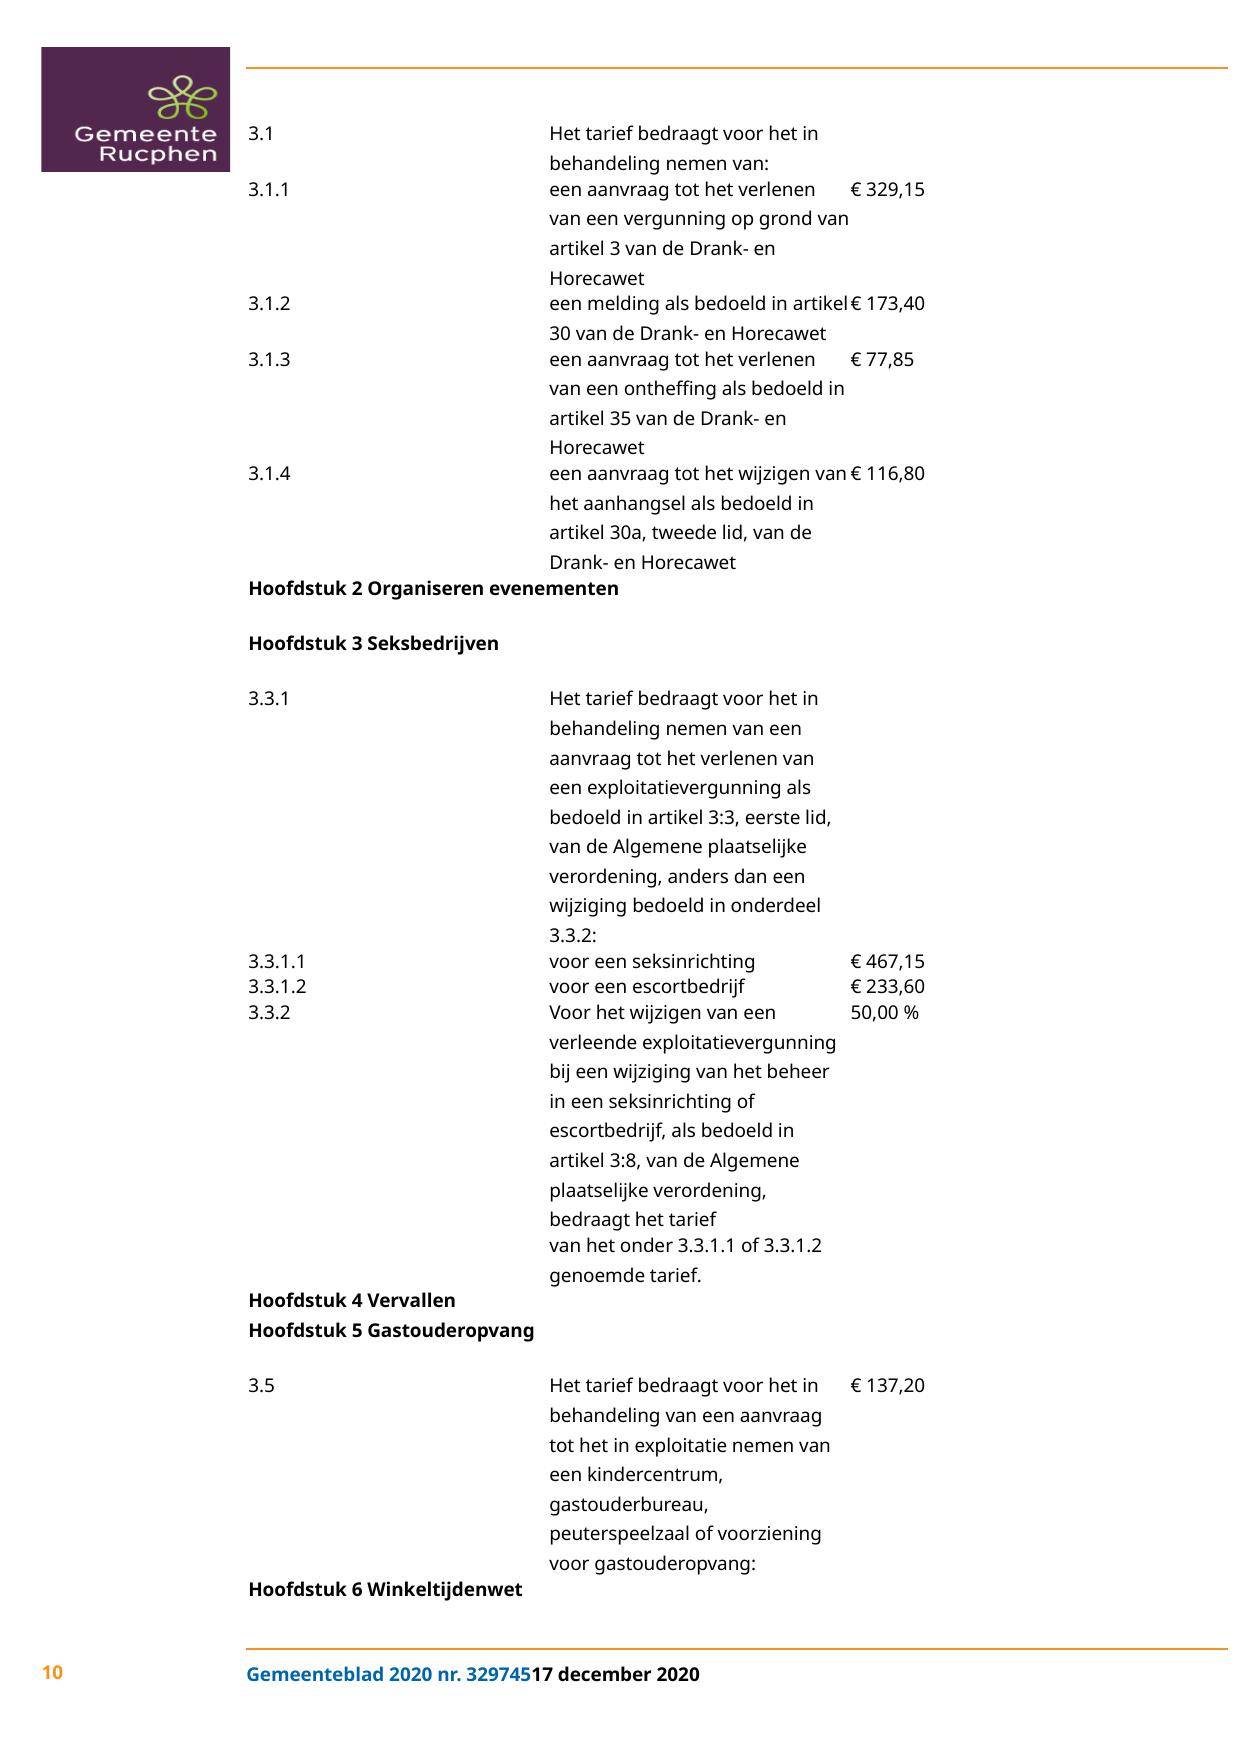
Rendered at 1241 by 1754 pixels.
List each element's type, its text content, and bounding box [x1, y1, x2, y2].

text Hoofdstuk 3 Seksbedrijven [248, 630, 1152, 656]
table_cell een aanvraag tot het wijzigen van het aanhangsel als bedoeld in artikel 30a, tweede lid, van de Drank- en Horecawet [549, 460, 850, 575]
table_cell 3.1.2 [248, 290, 549, 346]
table_cell € 467,15 [850, 948, 1152, 974]
table_header 3.3.1 [248, 686, 549, 948]
table_cell van het onder 3.3.1.1 of 3.3.1.2 genoemde tarief. [549, 1232, 850, 1287]
table_cell [850, 1232, 1152, 1287]
table_cell een aanvraag tot het verlenen van een ontheffing als bedoeld in artikel 35 van de Drank- en Horecawet [549, 346, 850, 460]
table_header 3.5 [248, 1373, 549, 1576]
table_cell [248, 1232, 549, 1287]
text Hoofdstuk 5 Gastouderopvang [248, 1317, 1152, 1343]
table_header Het tarief bedraagt voor het in behandeling nemen van: [549, 121, 850, 176]
table_cell 3.1.1 [248, 176, 549, 290]
table_header Het tarief bedraagt voor het in behandeling nemen van een aanvraag tot het verlenen van een exploitatievergunning als bedoeld in artikel 3:3, eerste lid, van de Algemene plaatselijke verordening, anders dan een wijziging bedoeld in onderdeel 3.3.2: [549, 686, 850, 948]
table_cell 3.3.1.1 [248, 948, 549, 974]
table_cell € 329,15 [850, 176, 1152, 290]
picture [41, 47, 231, 172]
table_cell 3.1.4 [248, 460, 549, 575]
table_header 3.1 [248, 121, 549, 176]
table_cell 3.1.3 [248, 346, 549, 460]
table_header € 137,20 [850, 1373, 1152, 1576]
table_cell € 173,40 [850, 290, 1152, 346]
text Hoofdstuk 4 Vervallen [248, 1288, 1152, 1313]
table_cell € 77,85 [850, 346, 1152, 460]
text Hoofdstuk 2 Organiseren evenementen [248, 575, 1152, 601]
text Hoofdstuk 6 Winkeltijdenwet [248, 1576, 1152, 1602]
table_cell Voor het wijzigen van een verleende exploitatievergunning bij een wijziging van het beheer in een seksinrichting of escortbedrijf, als bedoeld in artikel 3:8, van de Algemene plaatselijke verordening, bedraagt het tarief [549, 999, 850, 1232]
table_cell voor een escortbedrijf [549, 974, 850, 999]
table_cell € 233,60 [850, 974, 1152, 999]
table_header Het tarief bedraagt voor het in behandeling van een aanvraag tot het in exploitatie nemen van een kindercentrum, gastouderbureau, peuterspeelzaal of voorziening voor gastouderopvang: [549, 1373, 850, 1576]
table_header [850, 686, 1152, 948]
table_cell 3.3.1.2 [248, 974, 549, 999]
table_cell voor een seksinrichting [549, 948, 850, 974]
table_cell 3.3.2 [248, 999, 549, 1232]
table_header [850, 121, 1152, 176]
table_cell 50,00 % [850, 999, 1152, 1232]
table_cell een aanvraag tot het verlenen van een vergunning op grond van artikel 3 van de Drank- en Horecawet [549, 176, 850, 290]
table_cell een melding als bedoeld in artikel 30 van de Drank- en Horecawet [549, 290, 850, 346]
table_cell € 116,80 [850, 460, 1152, 575]
